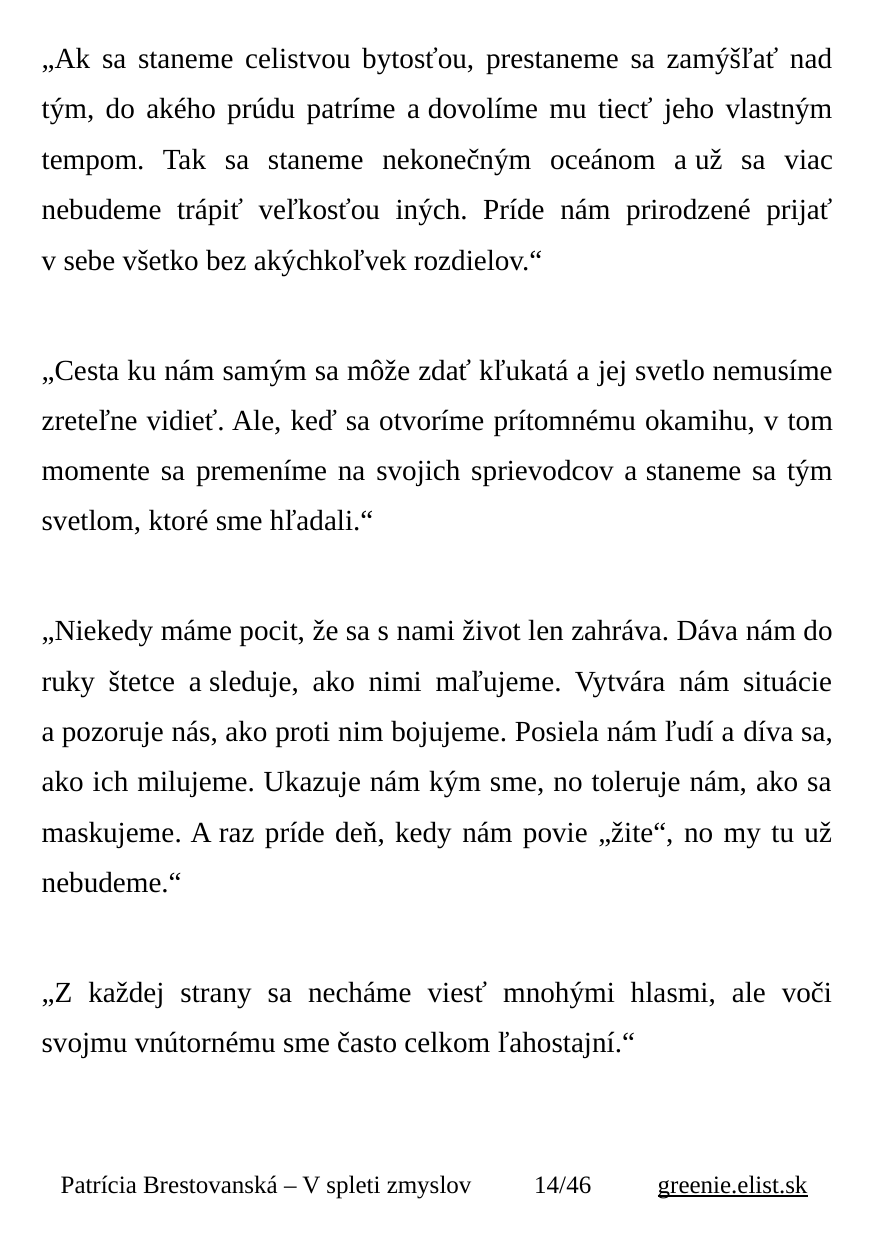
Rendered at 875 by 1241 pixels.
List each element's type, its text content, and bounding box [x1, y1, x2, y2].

text „Cesta ku nám samým sa môže zdať kľukatá a jej svetlo nemusíme zreteľne vidieť. Ale, keď sa otvoríme prítomnému okamihu, v tom momente sa premeníme na svojich sprievodcov a staneme sa tým svetlom, ktoré sme hľadali.“ [41, 353, 833, 537]
text „Ak sa staneme celistvou bytosťou, prestaneme sa zamýšľať nad tým, do akého prúdu patríme a dovolíme mu tiecť jeho vlastným tempom. Tak sa staneme nekonečným oceánom a už sa viac nebudeme trápiť veľkosťou iných. Príde nám prirodzené prijať v sebe všetko bez akýchkoľvek rozdielov.“ [41, 41, 833, 276]
text „Niekedy máme pocit, že sa s nami život len zahráva. Dáva nám do ruky štetce a sleduje, ako nimi maľujeme. Vytvára nám situácie a pozoruje nás, ako proti nim bojujeme. Posiela nám ľudí a díva sa, ako ich milujeme. Ukazuje nám kým sme, no toleruje nám, ako sa maskujeme. A raz príde deň, kedy nám povie „žite“, no my tu už nebudeme.“ [41, 613, 833, 899]
text „Z každej strany sa necháme viesť mnohými hlasmi, ale voči svojmu vnútornému sme často celkom ľahostajní.“ [41, 975, 833, 1059]
